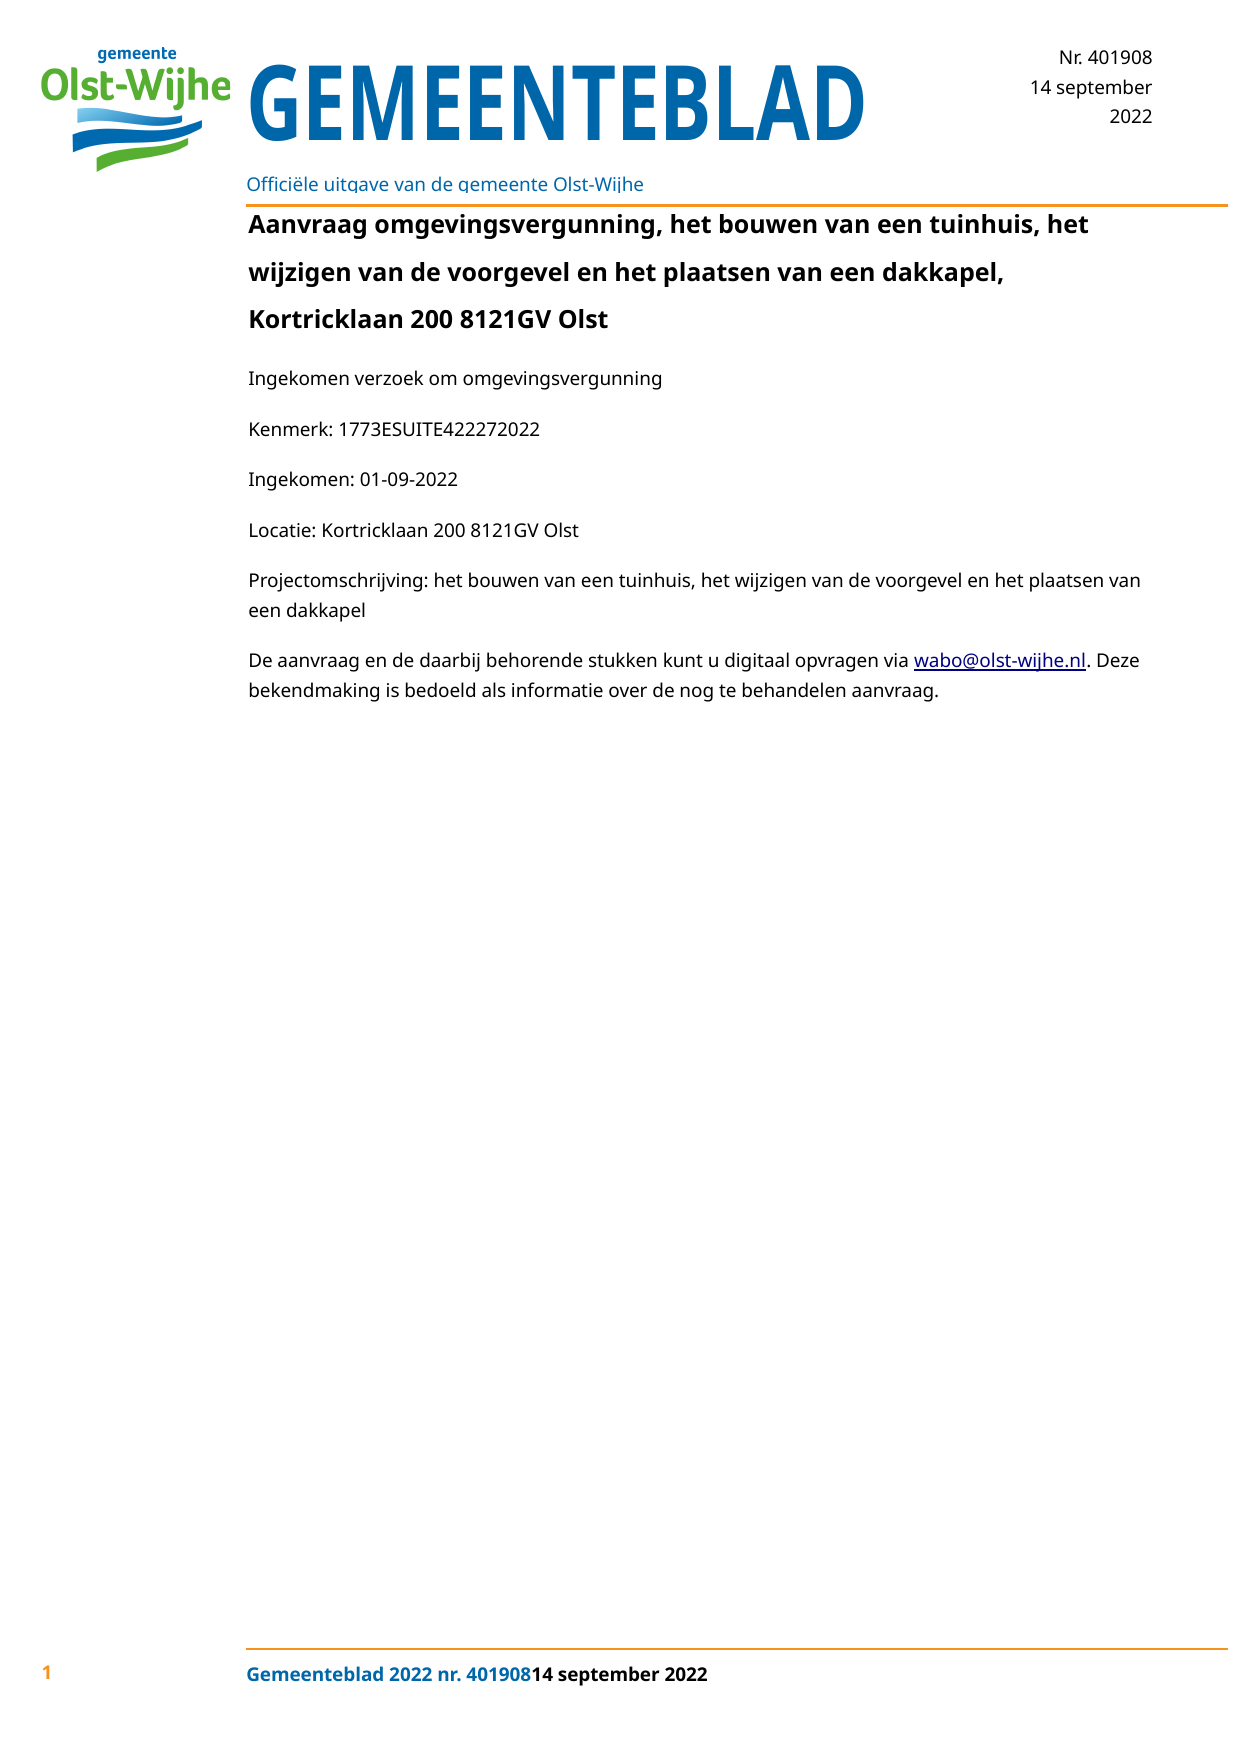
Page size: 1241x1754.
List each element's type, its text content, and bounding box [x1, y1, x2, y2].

text Ingekomen verzoek om omgevingsvergunning [248, 366, 1152, 391]
text Kenmerk: 1773ESUITE422272022 [248, 416, 1152, 442]
picture [41, 47, 231, 172]
text Ingekomen: 01-09-2022 [248, 466, 1152, 492]
text Aanvraag omgevingsvergunning, het bouwen van een tuinhuis, het wijzigen van de voorgevel en het plaatsen van een dakkapel, Kortricklaan 200 8121GV Olst [248, 207, 1152, 336]
text De aanvraag en de daarbij behorende stukken kunt u digitaal opvragen via wabo@olst-wijhe.nl. Deze bekendmaking is bedoeld als informatie over de nog te behandelen aanvraag. [248, 647, 1152, 702]
text Projectomschrijving: het bouwen van een tuinhuis, het wijzigen van de voorgevel en het plaatsen van een dakkapel [248, 567, 1152, 622]
text Locatie: Kortricklaan 200 8121GV Olst [248, 517, 1152, 542]
